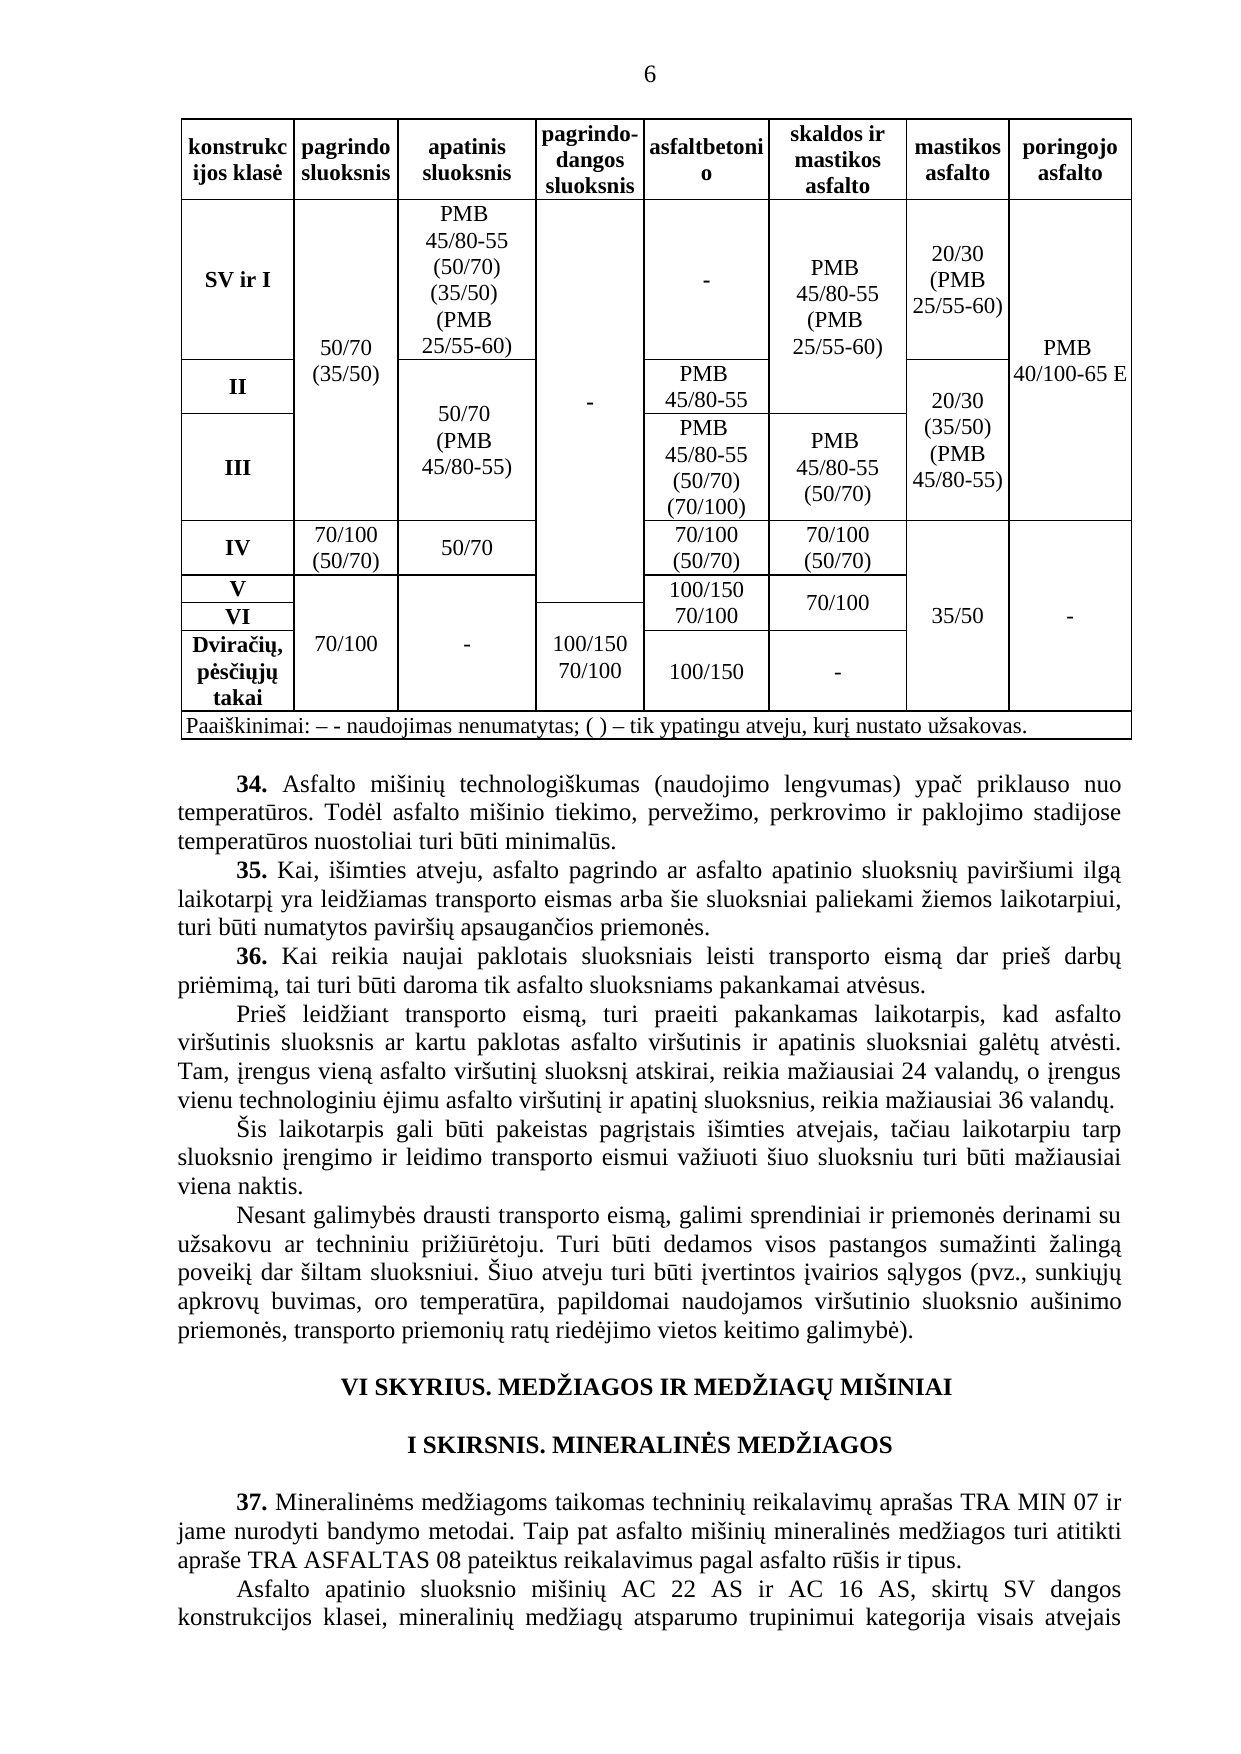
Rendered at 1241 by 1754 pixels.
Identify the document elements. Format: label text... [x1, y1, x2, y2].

table_cell 100/150 70/100 [537, 603, 643, 710]
table_cell 50/70 [399, 521, 535, 574]
table_header Dangos konstrukcijos klasė [182, 120, 293, 199]
table_cell - [399, 576, 535, 710]
table_cell 70/100 [770, 576, 906, 630]
table_cell PMB 40/100-65 E [1010, 200, 1131, 520]
table_header Asfalto pagrindo sluoksnis [295, 120, 397, 199]
table_cell V [182, 576, 186, 602]
text Nesant galimybės drausti transporto eismą, galimi sprendiniai ir priemonės derinami su užsakovu ar techniniu prižiūrėtoju. Turi būti dedamos visos pastangos sumažinti žalingą poveikį dar šiltam sluoksniui. Šiuo atveju turi būti įvertintos įvairios sąlygos (pvz., sunkiųjų apkrovų buvimas, oro temperatūra, papildomai naudojamos viršutinio sluoksnio aušinimo priemonės, transporto priemonių ratų riedėjimo vietos keitimo galimybė). [177, 1200, 1122, 1344]
table_cell 100/150 70/100 [645, 576, 768, 630]
table_cell II [182, 360, 293, 413]
table_cell III [182, 414, 293, 520]
text Prieš leidžiant transporto eismą, turi praeiti pakankamas laikotarpis, kad asfalto viršutinis sluoksnis ar kartu paklotas asfalto viršutinis ir apatinis sluoksniai galėtų atvėsti. Tam, įrengus vieną asfalto viršutinį sluoksnį atskirai, reikia mažiausiai 24 valandų, o įrengus vienu technologiniu ėjimu asfalto viršutinį ir apatinį sluoksnius, reikia mažiausiai 36 valandų. [177, 999, 1122, 1114]
table_cell - [1010, 521, 1131, 710]
table_cell PMB 45/80-55 (PMB 25/55-60) [770, 200, 906, 413]
text Šis laikotarpis gali būti pakeistas pagrįstais išimties atvejais, tačiau laikotarpiu tarp sluoksnio įrengimo ir leidimo transporto eismui važiuoti šiuo sluoksniu turi būti mažiausiai viena naktis. [177, 1114, 1122, 1200]
table_cell IV [182, 521, 293, 574]
table_cell SV ir I [182, 200, 293, 358]
table_cell asfaltbetonio [645, 120, 768, 199]
table_cell VI [182, 603, 186, 630]
table_cell poringojo asfalto [1010, 120, 1131, 199]
table_cell 100/150 [645, 631, 768, 710]
text 36. Kai reikia naujai paklotais sluoksniais leisti transporto eismą dar prieš darbų priėmimą, tai turi būti daroma tik asfalto sluoksniams pakankamai atvėsus. [177, 941, 1122, 999]
table_cell - [537, 200, 643, 602]
text Asfalto apatinio sluoksnio mišinių AC 22 AS ir AC 16 AS, skirtų SV dangos konstrukcijos klasei, mineralinių medžiagų atsparumo trupinimui kategorija visais atvejais [177, 1574, 1122, 1631]
table_cell - [770, 631, 906, 710]
table_cell 20/30 (35/50) (PMB 45/80-55) [907, 360, 1008, 520]
text I SKIRSNIS. MINERALINĖS MEDŽIAGOS [177, 1430, 1122, 1459]
table_cell 70/100 [295, 576, 397, 710]
table_cell PMB 45/80-55 (50/70) [770, 414, 906, 520]
table_cell 50/70 (PMB 45/80-55) [399, 360, 535, 520]
table_cell 20/30 (PMB 25/55-60) [907, 200, 1008, 358]
table_cell 50/70 (35/50) [295, 200, 397, 520]
text 35. Kai, išimties atveju, asfalto pagrindo ar asfalto apatinio sluoksnių paviršiumi ilgą laikotarpį yra leidžiamas transporto eismas arba šie sluoksniai paliekami žiemos laikotarpiui, turi būti numatytos paviršių apsaugančios priemonės. [177, 855, 1122, 941]
table_cell - [645, 200, 768, 358]
table_header Asfalto apatinis sluoksnis [399, 120, 535, 199]
text 37. Mineralinėms medžiagoms taikomas techninių reikalavimų aprašas TRA MIN 07 ir jame nurodyti bandymo metodai. Taip pat asfalto mišinių mineralinės medžiagos turi atitikti apraše TRA ASFALTAS 08 pateiktus reikalavimus pagal asfalto rūšis ir tipus. [177, 1487, 1122, 1574]
text VI SKYRIUS. MEDŽIAGOS IR MEDŽIAGŲ MIŠINIAI [177, 1372, 1122, 1401]
table_cell 35/50 [907, 521, 1008, 710]
text 34. Asfalto mišinių technologiškumas (naudojimo lengvumas) ypač priklauso nuo temperatūros. Todėl asfalto mišinio tiekimo, pervežimo, perkrovimo ir paklojimo stadijose temperatūros nuostoliai turi būti minimalūs. [177, 769, 1122, 855]
table_cell mastikos asfalto [907, 120, 1008, 199]
